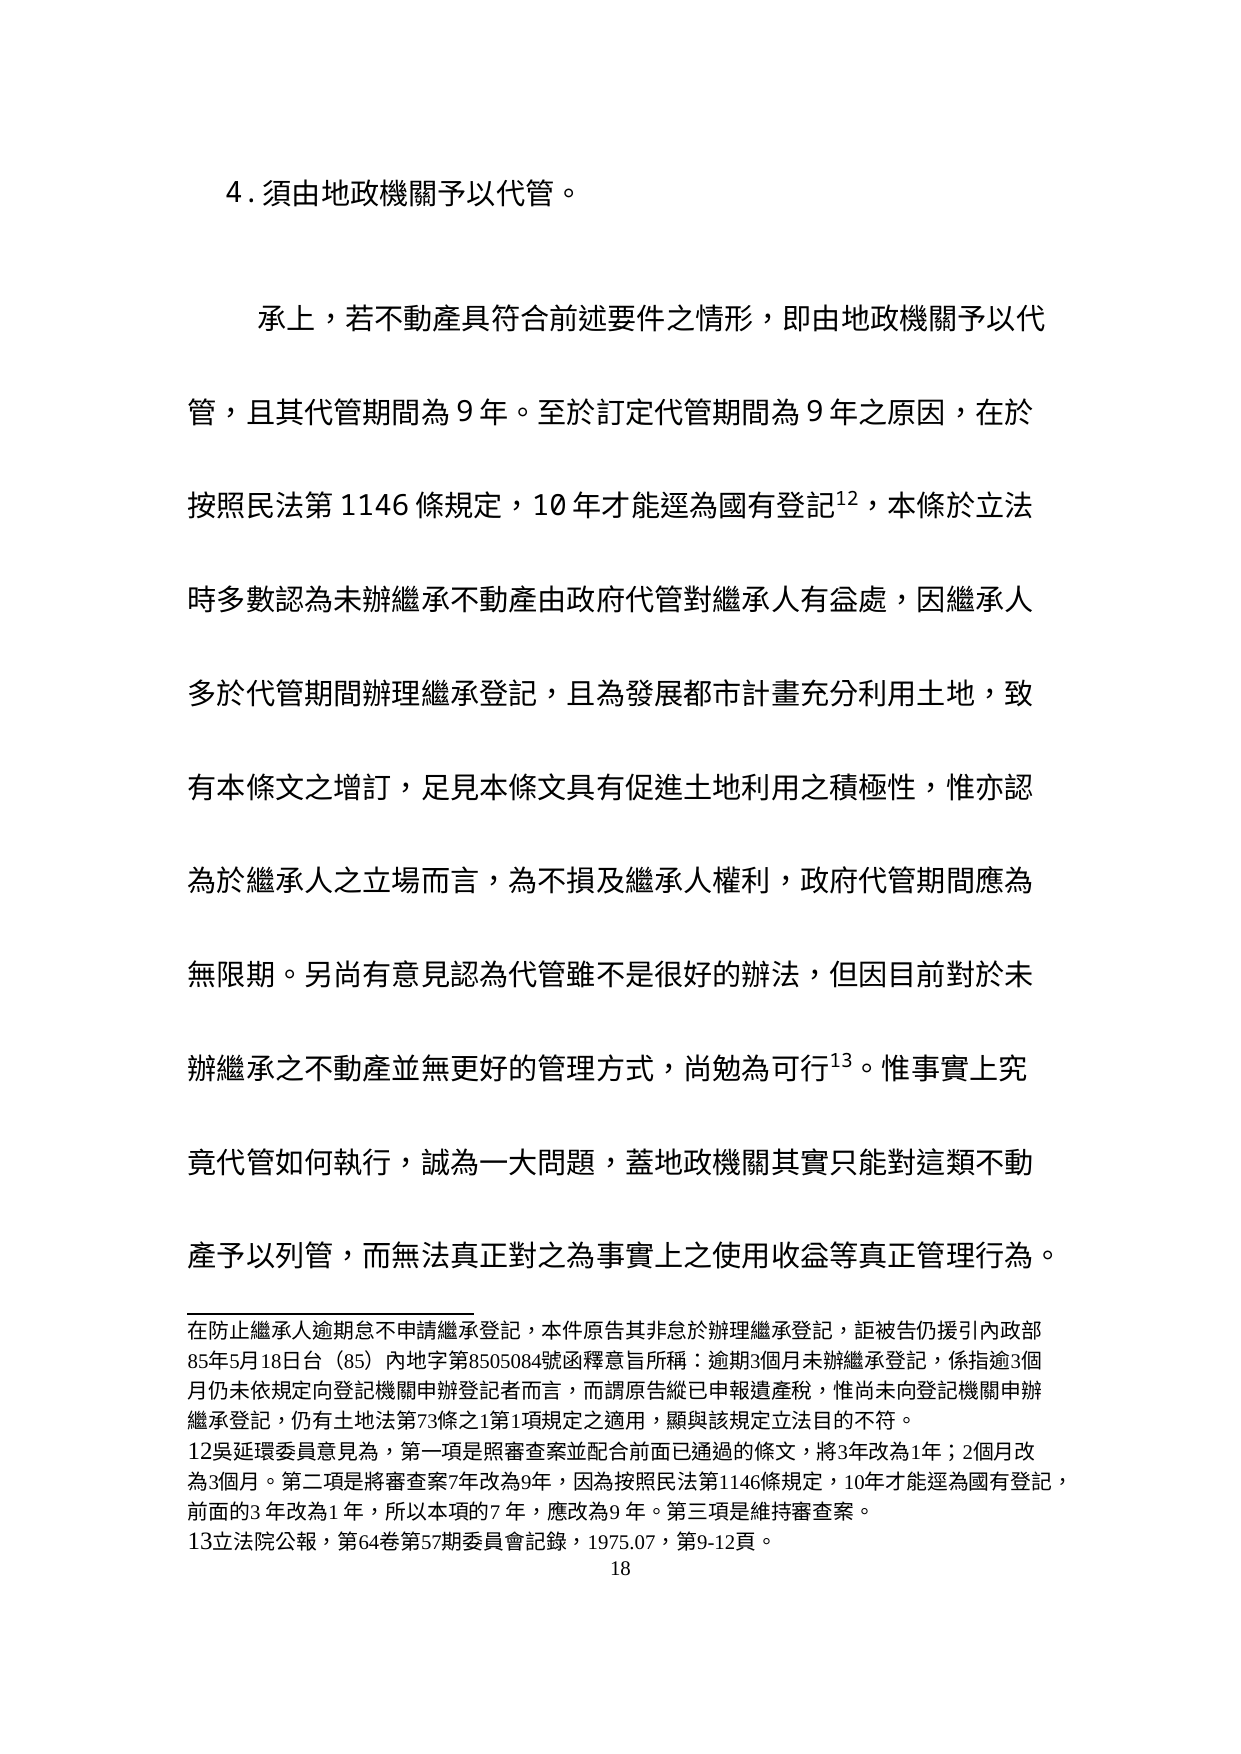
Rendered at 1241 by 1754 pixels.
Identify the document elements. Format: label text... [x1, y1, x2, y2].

text 立法院公報，第64卷第57期委員會記錄，1975.07，第9-12頁。 [187, 1526, 1053, 1556]
text 承上，若不動產具符合前述要件之情形，即由地政機關予以代管，且其代管期間為9年。至於訂定代管期間為9年之原因，在於按照民法第1146條規定，10年才能逕為國有登記，本條於立法時多數認為未辦繼承不動產由政府代管對繼承人有益處，因繼承人多於代管期間辦理繼承登記，且為發展都市計畫充分利用土地，致有本條文之增訂，足見本條文具有促進土地利用之積極性，惟亦認為於繼承人之立場而言，為不損及繼承人權利，政府代管期間應為無限期。另尚有意見認為代管雖不是很好的辦法，但因目前對於未辦繼承之不動產並無更好的管理方式，尚勉為可行。惟事實上究竟代管如何執行，誠為一大問題，蓋地政機關其實只能對這類不動產予以列管，而無法真正對之為事實上之使用收益等真正管理行為。 [187, 275, 1053, 1275]
text 吳延環委員意見為，第一項是照審查案並配合前面已通過的條文，將3年改為1年；2個月改為3個月。第二項是將審查案7年改為9年，因為按照民法第1146條規定，10年才能逕為國有登記，前面的3 年改為1 年，所以本項的7 年，應改為9 年。第三項是維持審查案。 [187, 1435, 1053, 1526]
list 在防止繼承人逾期怠不申請繼承登記，本件原告其非怠於辦理繼承登記，詎被告仍援引內政部85年5月18日台（85）內地字第8505084號函釋意旨所稱：逾期3個月未辦繼承登記，係指逾3個月仍未依規定向登記機關申辦登記者而言，而謂原告縱已申報遺產稅，惟尚未向登記機關申辦繼承登記，仍有土地法第73條之1第1項規定之適用，顯與該規定立法目的不符。 [187, 1314, 1053, 1435]
list 須由地政機關予以代管。 [225, 150, 1053, 212]
